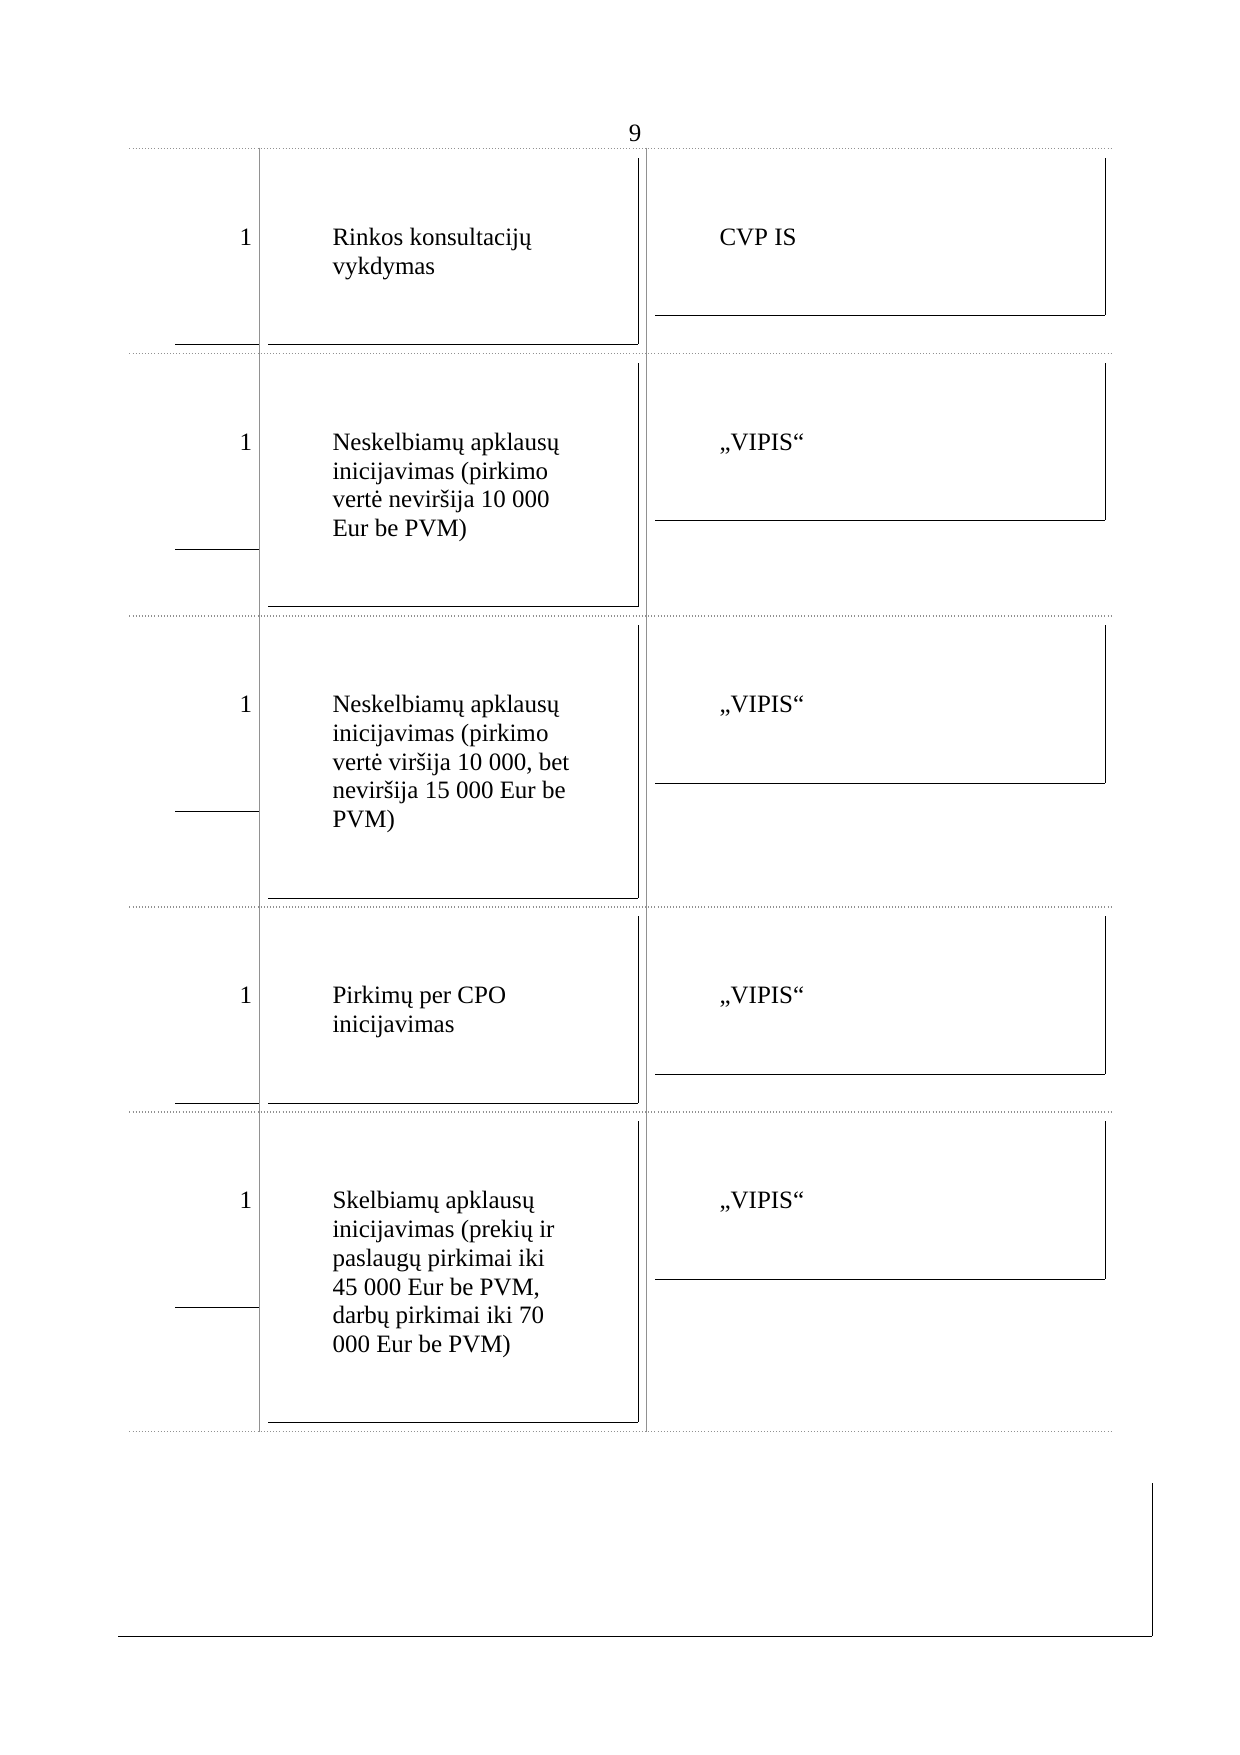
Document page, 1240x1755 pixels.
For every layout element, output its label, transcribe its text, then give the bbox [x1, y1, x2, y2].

table_cell 15. [129, 1111, 259, 1431]
table_cell 12. [129, 353, 259, 615]
table_cell „VIPIS“ [647, 353, 1113, 615]
table_cell 13. [129, 615, 259, 906]
table_cell Pirkimų per CPO inicijavimas [260, 906, 646, 1111]
table_cell 14. [129, 906, 259, 1111]
table_cell Rinkos konsultacijų vykdymas [260, 148, 646, 352]
table_cell 11. [129, 148, 259, 352]
table_cell „VIPIS“ [647, 1111, 1113, 1431]
table_cell CVP IS [647, 148, 1113, 352]
table_cell Skelbiamų apklausų inicijavimas (prekių ir paslaugų pirkimai iki 45 000 Eur be PVM, darbų pirkimai iki 70 000 Eur be PVM) [260, 1111, 646, 1431]
table_cell Neskelbiamų apklausų inicijavimas (pirkimo vertė viršija 10 000, bet neviršija 15 000 Eur be PVM) [260, 615, 646, 906]
table_cell Neskelbiamų apklausų inicijavimas (pirkimo vertė neviršija 10 000 Eur be PVM) [260, 353, 646, 615]
table_cell „VIPIS“ [647, 906, 1113, 1111]
table_cell „VIPIS“ [647, 615, 1113, 906]
